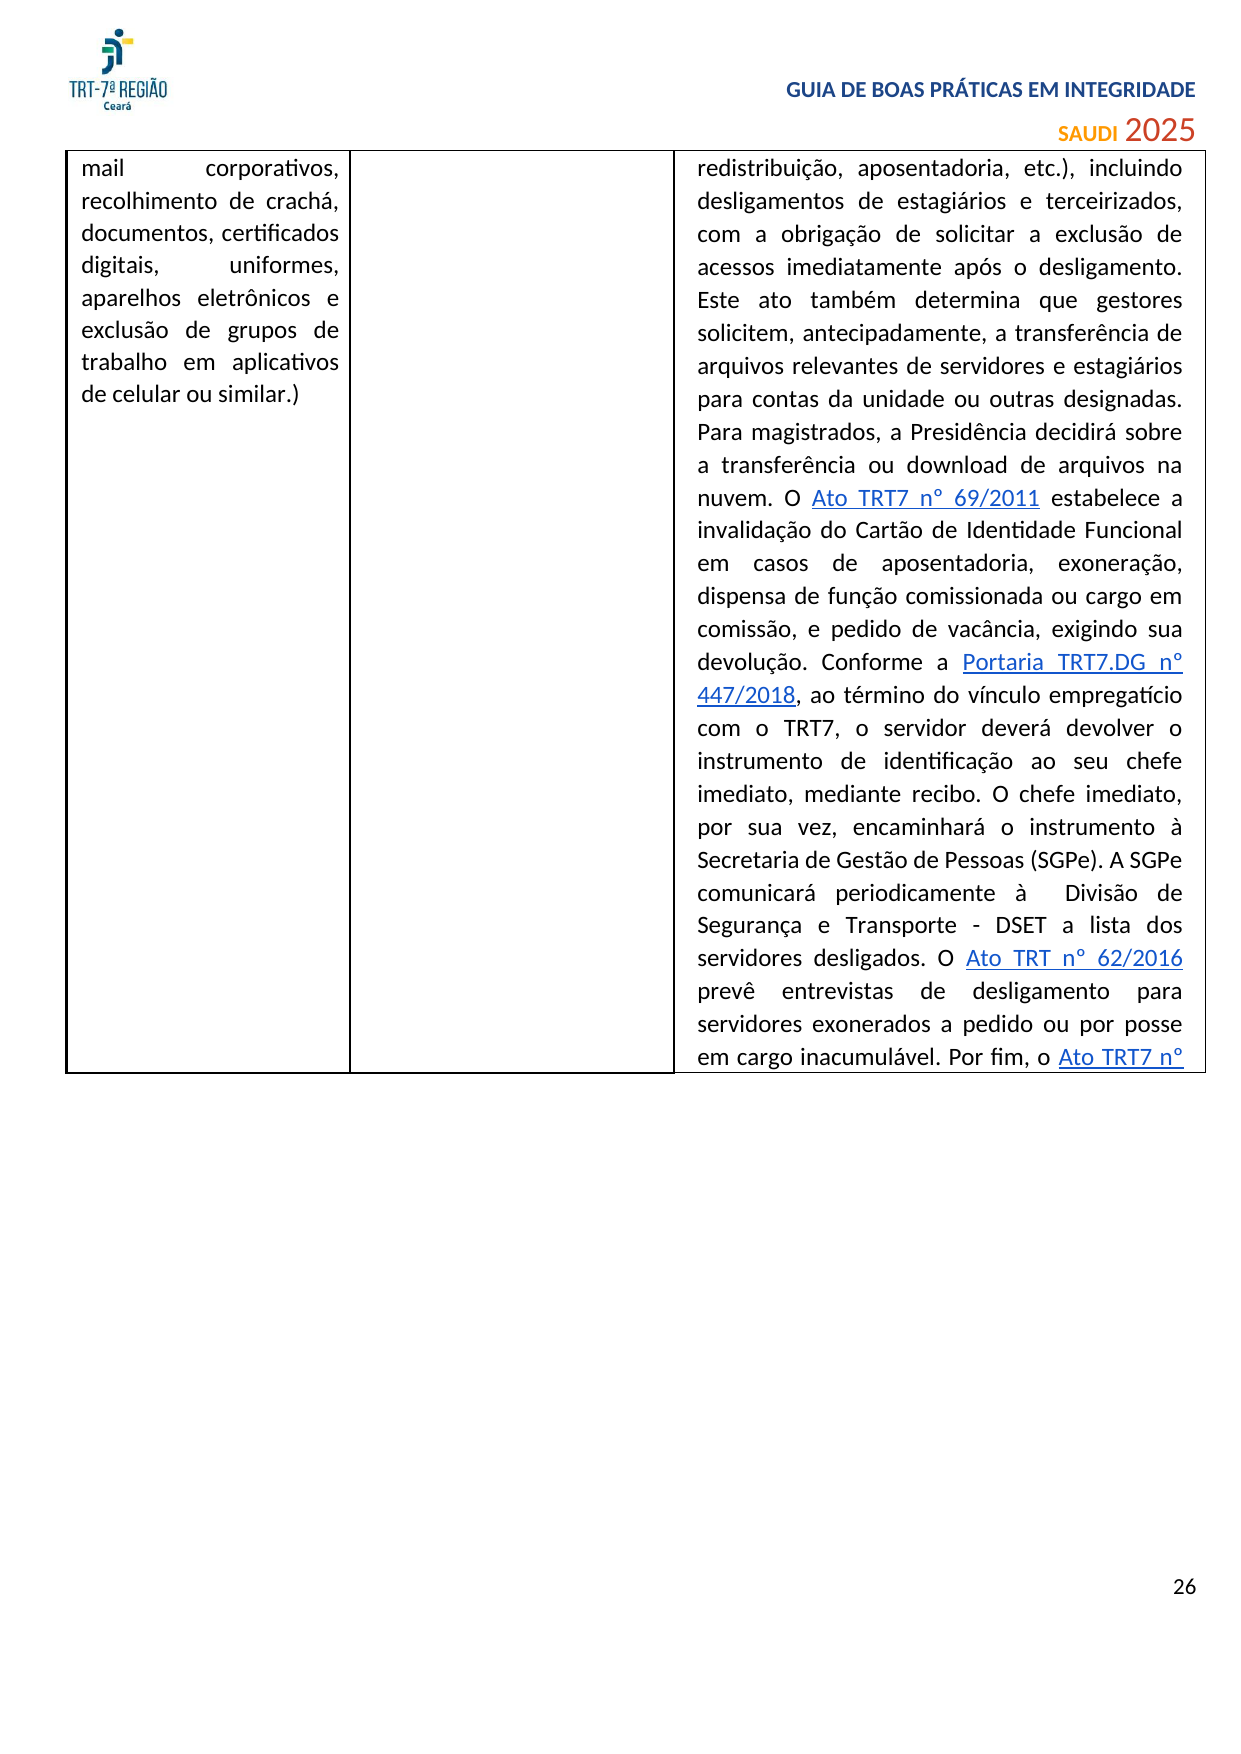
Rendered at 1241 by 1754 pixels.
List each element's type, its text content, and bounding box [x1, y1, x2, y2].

table_cell redistribuição, aposentadoria, etc.), incluindo desligamentos de estagiários e terceirizados, com a obrigação de solicitar a exclusão de acessos imediatamente após o desligamento. Este ato também determina que gestores solicitem, antecipadamente, a transferência de arquivos relevantes de servidores e estagiários para contas da unidade ou outras designadas. Para magistrados, a Presidência decidirá sobre a transferência ou download de arquivos na nuvem. O Ato TRT7 nº 69/2011 estabelece a invalidação do Cartão de Identidade Funcional em casos de aposentadoria, exoneração, dispensa de função comissionada ou cargo em comissão, e pedido de vacância, exigindo sua devolução. Conforme a Portaria TRT7.DG nº 447/2018, ao término do vínculo empregatício com o TRT7, o servidor deverá devolver o instrumento de identificação ao seu chefe imediato, mediante recibo. O chefe imediato, por sua vez, encaminhará o instrumento à Secretaria de Gestão de Pessoas (SGPe). A SGPe comunicará periodicamente à Divisão de Segurança e Transporte - DSET a lista dos servidores desligados. O Ato TRT nº 62/2016 prevê entrevistas de desligamento para servidores exonerados a pedido ou por posse em cargo inacumulável. Por fim, o Ato TRT7 nº [675, 151, 1205, 1072]
table_cell mail corporativos, recolhimento de crachá, documentos, certificados digitais, uniformes, aparelhos eletrônicos e exclusão de grupos de trabalho em aplicativos de celular ou similar.) [68, 151, 349, 1072]
picture [58, 18, 175, 119]
table_cell [351, 151, 673, 1072]
